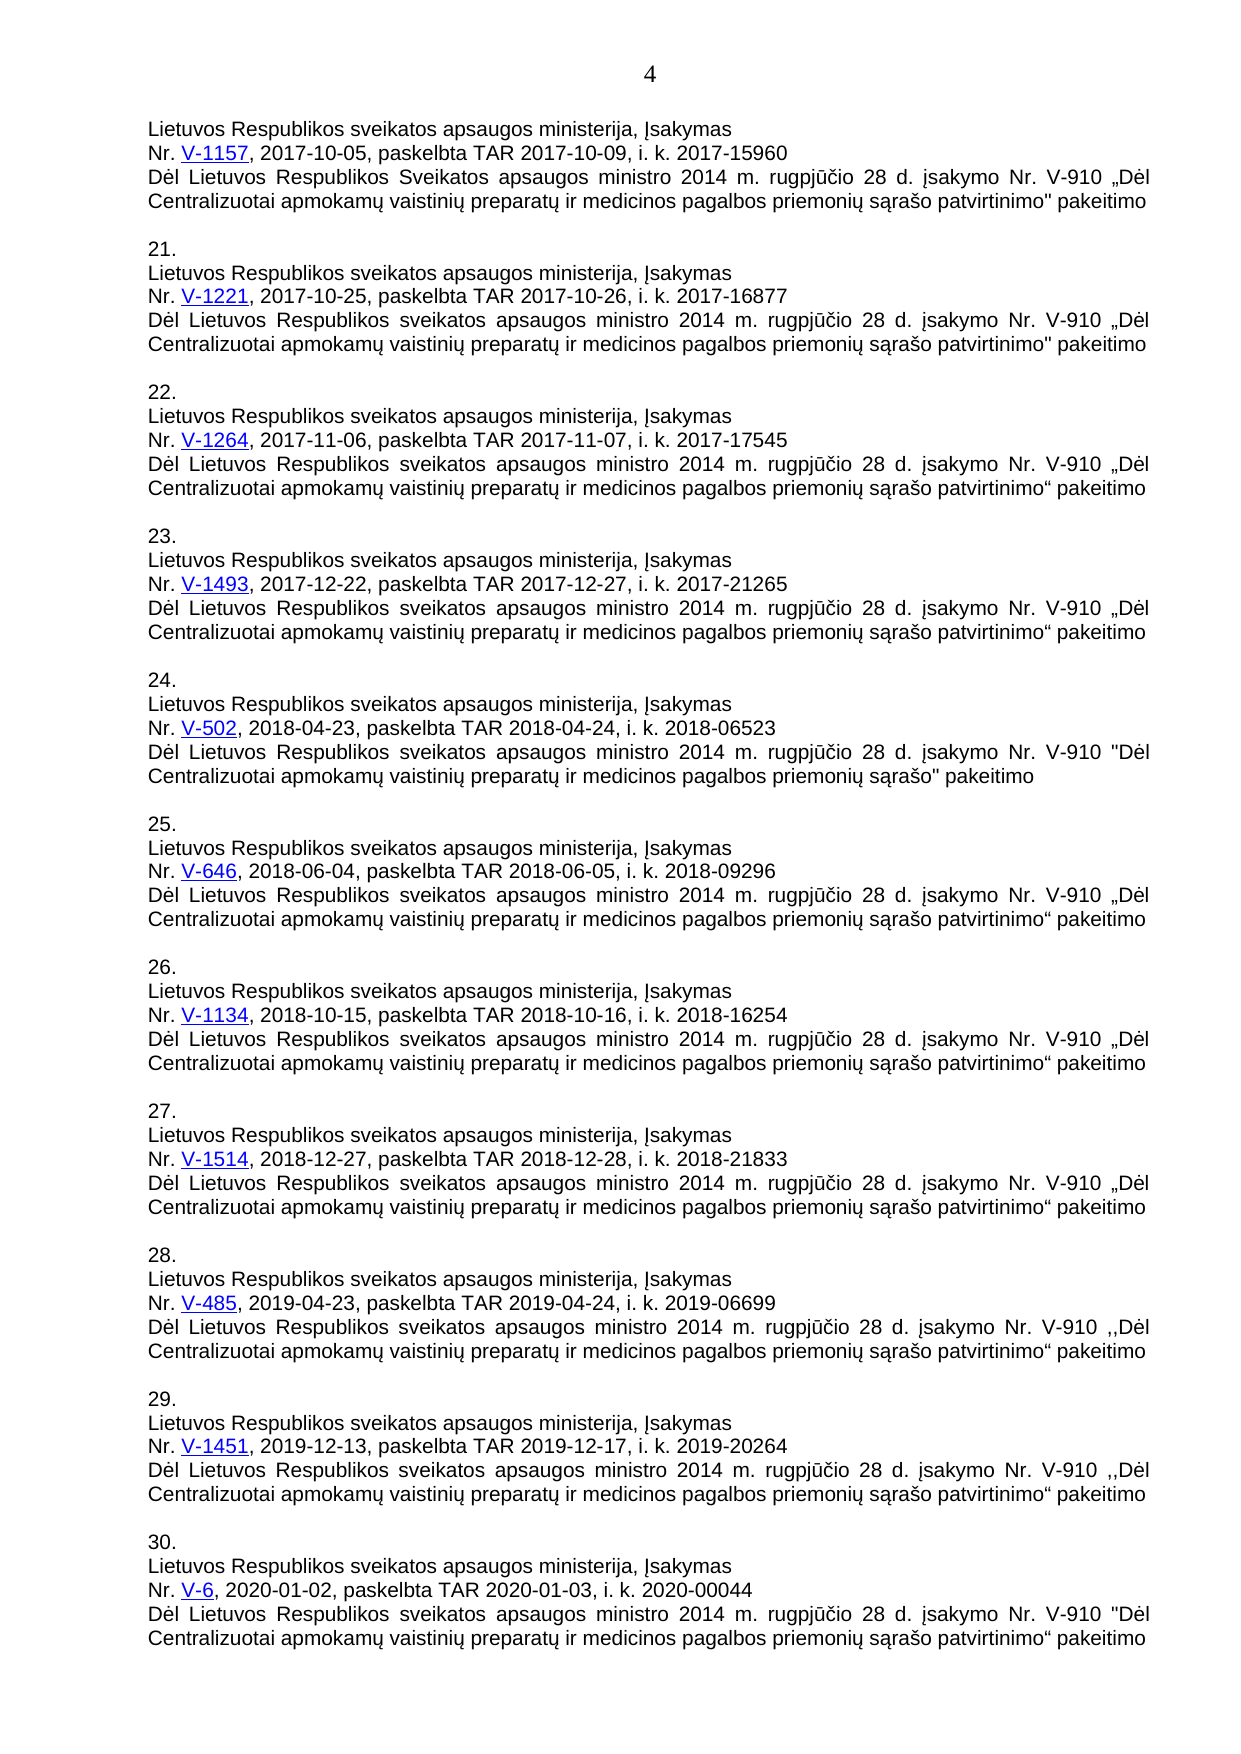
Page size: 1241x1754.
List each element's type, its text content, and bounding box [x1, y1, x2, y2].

text Dėl Lietuvos Respublikos sveikatos apsaugos ministro 2014 m. rugpjūčio 28 d. įsakymo Nr. V-910 "Dėl Centralizuotai apmokamų vaistinių preparatų ir medicinos pagalbos priemonių sąrašo" pakeitimo [148, 739, 1152, 787]
text Nr. V-1493, 2017-12-22, paskelbta TAR 2017-12-27, i. k. 2017-21265 [148, 572, 1152, 596]
text Dėl Lietuvos Respublikos sveikatos apsaugos ministro 2014 m. rugpjūčio 28 d. įsakymo Nr. V-910 „Dėl Centralizuotai apmokamų vaistinių preparatų ir medicinos pagalbos priemonių sąrašo patvirtinimo“ pakeitimo [148, 883, 1152, 931]
text Dėl Lietuvos Respublikos sveikatos apsaugos ministro 2014 m. rugpjūčio 28 d. įsakymo Nr. V-910 „Dėl Centralizuotai apmokamų vaistinių preparatų ir medicinos pagalbos priemonių sąrašo patvirtinimo“ pakeitimo [148, 1027, 1152, 1075]
text 30. [148, 1530, 1152, 1554]
text Nr. V-1451, 2019-12-13, paskelbta TAR 2019-12-17, i. k. 2019-20264 [148, 1434, 1152, 1458]
text Lietuvos Respublikos sveikatos apsaugos ministerija, Įsakymas [148, 404, 1152, 428]
text Dėl Lietuvos Respublikos sveikatos apsaugos ministro 2014 m. rugpjūčio 28 d. įsakymo Nr. V-910 „Dėl Centralizuotai apmokamų vaistinių preparatų ir medicinos pagalbos priemonių sąrašo patvirtinimo" pakeitimo [148, 308, 1152, 356]
text Lietuvos Respublikos sveikatos apsaugos ministerija, Įsakymas [148, 1410, 1152, 1434]
text Nr. V-1221, 2017-10-25, paskelbta TAR 2017-10-26, i. k. 2017-16877 [148, 284, 1152, 308]
text Dėl Lietuvos Respublikos sveikatos apsaugos ministro 2014 m. rugpjūčio 28 d. įsakymo Nr. V-910 „Dėl Centralizuotai apmokamų vaistinių preparatų ir medicinos pagalbos priemonių sąrašo patvirtinimo“ pakeitimo [148, 1171, 1152, 1219]
text Dėl Lietuvos Respublikos Sveikatos apsaugos ministro 2014 m. rugpjūčio 28 d. įsakymo Nr. V-910 „Dėl Centralizuotai apmokamų vaistinių preparatų ir medicinos pagalbos priemonių sąrašo patvirtinimo" pakeitimo [148, 164, 1152, 212]
text Lietuvos Respublikos sveikatos apsaugos ministerija, Įsakymas [148, 548, 1152, 572]
text 28. [148, 1243, 1152, 1267]
text Dėl Lietuvos Respublikos sveikatos apsaugos ministro 2014 m. rugpjūčio 28 d. įsakymo Nr. V-910 „Dėl Centralizuotai apmokamų vaistinių preparatų ir medicinos pagalbos priemonių sąrašo patvirtinimo“ pakeitimo [148, 452, 1152, 500]
text Dėl Lietuvos Respublikos sveikatos apsaugos ministro 2014 m. rugpjūčio 28 d. įsakymo Nr. V-910 "Dėl Centralizuotai apmokamų vaistinių preparatų ir medicinos pagalbos priemonių sąrašo patvirtinimo“ pakeitimo [148, 1602, 1152, 1650]
text 22. [148, 380, 1152, 404]
text Lietuvos Respublikos sveikatos apsaugos ministerija, Įsakymas [148, 1554, 1152, 1578]
text 23. [148, 524, 1152, 548]
text Lietuvos Respublikos sveikatos apsaugos ministerija, Įsakymas [148, 692, 1152, 716]
text Dėl Lietuvos Respublikos sveikatos apsaugos ministro 2014 m. rugpjūčio 28 d. įsakymo Nr. V-910 „Dėl Centralizuotai apmokamų vaistinių preparatų ir medicinos pagalbos priemonių sąrašo patvirtinimo“ pakeitimo [148, 596, 1152, 644]
text 25. [148, 811, 1152, 835]
text Nr. V-1157, 2017-10-05, paskelbta TAR 2017-10-09, i. k. 2017-15960 [148, 141, 1152, 164]
text Nr. V-646, 2018-06-04, paskelbta TAR 2018-06-05, i. k. 2018-09296 [148, 859, 1152, 883]
text 24. [148, 668, 1152, 692]
text 29. [148, 1386, 1152, 1410]
text Lietuvos Respublikos sveikatos apsaugos ministerija, Įsakymas [148, 979, 1152, 1003]
text Nr. V-1514, 2018-12-27, paskelbta TAR 2018-12-28, i. k. 2018-21833 [148, 1147, 1152, 1171]
text Lietuvos Respublikos sveikatos apsaugos ministerija, Įsakymas [148, 835, 1152, 859]
text 26. [148, 955, 1152, 979]
text Dėl Lietuvos Respublikos sveikatos apsaugos ministro 2014 m. rugpjūčio 28 d. įsakymo Nr. V-910 ,,Dėl Centralizuotai apmokamų vaistinių preparatų ir medicinos pagalbos priemonių sąrašo patvirtinimo“ pakeitimo [148, 1314, 1152, 1362]
text Nr. V-1264, 2017-11-06, paskelbta TAR 2017-11-07, i. k. 2017-17545 [148, 428, 1152, 452]
text Nr. V-502, 2018-04-23, paskelbta TAR 2018-04-24, i. k. 2018-06523 [148, 716, 1152, 739]
text Nr. V-485, 2019-04-23, paskelbta TAR 2019-04-24, i. k. 2019-06699 [148, 1291, 1152, 1314]
text Lietuvos Respublikos sveikatos apsaugos ministerija, Įsakymas [148, 117, 1152, 141]
text Dėl Lietuvos Respublikos sveikatos apsaugos ministro 2014 m. rugpjūčio 28 d. įsakymo Nr. V-910 ,,Dėl Centralizuotai apmokamų vaistinių preparatų ir medicinos pagalbos priemonių sąrašo patvirtinimo“ pakeitimo [148, 1458, 1152, 1506]
text Nr. V-6, 2020-01-02, paskelbta TAR 2020-01-03, i. k. 2020-00044 [148, 1578, 1152, 1602]
text Lietuvos Respublikos sveikatos apsaugos ministerija, Įsakymas [148, 1123, 1152, 1147]
text 27. [148, 1099, 1152, 1123]
text Lietuvos Respublikos sveikatos apsaugos ministerija, Įsakymas [148, 1267, 1152, 1291]
text Nr. V-1134, 2018-10-15, paskelbta TAR 2018-10-16, i. k. 2018-16254 [148, 1003, 1152, 1027]
text Lietuvos Respublikos sveikatos apsaugos ministerija, Įsakymas [148, 260, 1152, 284]
text 21. [148, 236, 1152, 260]
